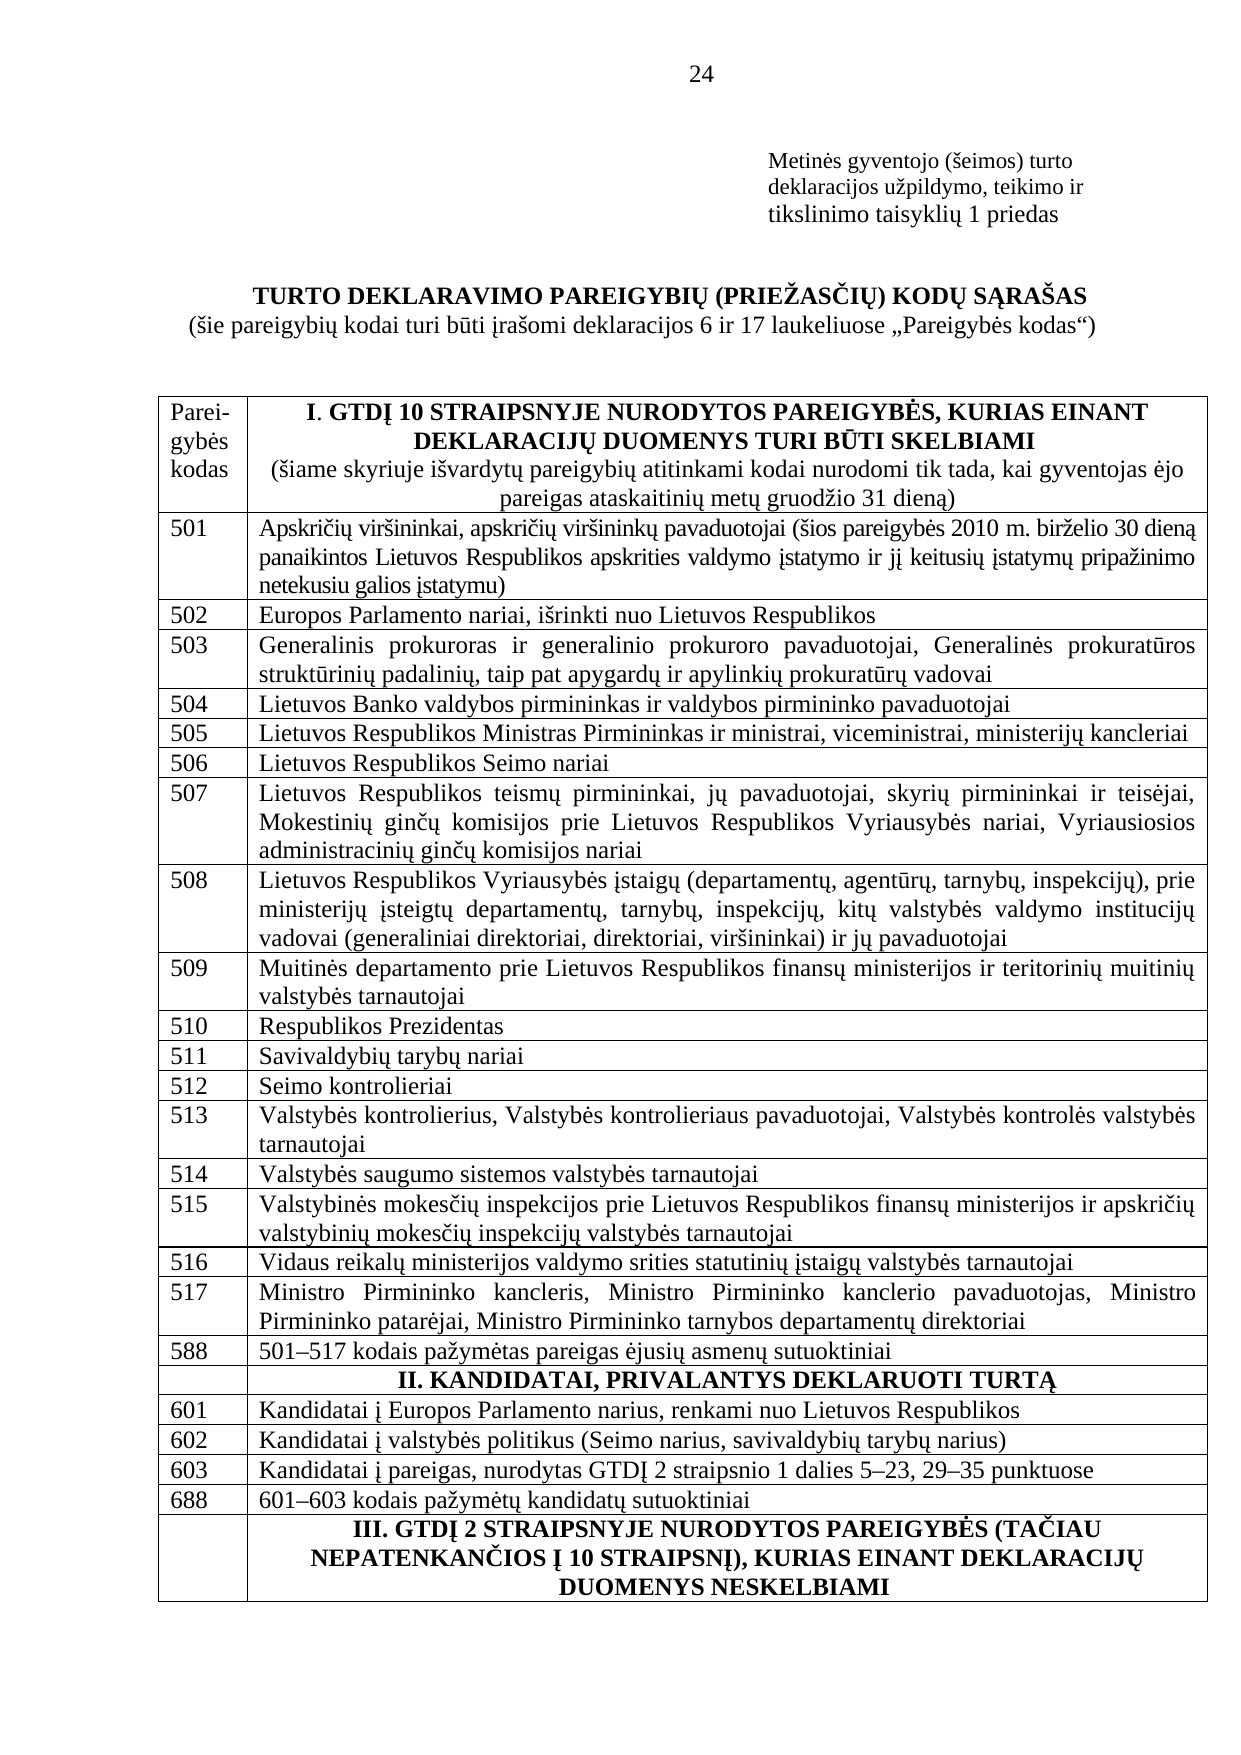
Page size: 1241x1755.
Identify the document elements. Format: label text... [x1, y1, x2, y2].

table_header I. GTDĮ 10 STRAIPSNYJE NURODYTOS PAREIGYBĖS, KURIAS EINANT DEKLARACIJŲ DUOMENYS TURI BŪTI SKELBIAMI (šiame skyriuje išvardytų pareigybių atitinkami kodai nurodomi tik tada, kai gyventojas ėjo pareigas ataskaitinių metų gruodžio 31 dieną) [248, 397, 1207, 512]
table_cell III. GTDĮ 2 STRAIPSNYJE NURODYTOS PAREIGYBĖS (TAČIAU NEPATENKANČIOS Į 10 STRAIPSNĮ), KURIAS EINANT DEKLARACIJŲ DUOMENYS NESKELBIAMI [248, 1515, 1207, 1601]
table_cell 688 [159, 1485, 247, 1513]
table_cell 514 [159, 1159, 247, 1188]
table_cell Muitinės departamento prie Lietuvos Respublikos finansų ministerijos ir teritorinių muitinių valstybės tarnautojai [248, 953, 1207, 1010]
table_cell [159, 1366, 247, 1394]
table_header Parei-gybės kodas [159, 397, 247, 512]
table_cell Lietuvos Respublikos teismų pirmininkai, jų pavaduotojai, skyrių pirmininkai ir teisėjai, Mokestinių ginčų komisijos prie Lietuvos Respublikos Vyriausybės nariai, Vyriausiosios administracinių ginčų komisijos nariai [248, 778, 1207, 864]
table_cell Savivaldybių tarybų nariai [248, 1041, 1207, 1070]
table_cell 601–603 kodais pažymėtų kandidatų sutuoktiniai [248, 1485, 1207, 1513]
table_cell 504 [159, 689, 247, 717]
text deklaracijos užpildymo, teikimo ir [669, 173, 1167, 199]
table_cell Generalinis prokuroras ir generalinio prokuroro pavaduotojai, Generalinės prokuratūros struktūrinių padalinių, taip pat apygardų ir apylinkių prokuratūrų vadovai [248, 630, 1207, 688]
table_cell Vidaus reikalų ministerijos valdymo srities statutinių įstaigų valstybės tarnautojai [248, 1248, 1207, 1276]
table_cell Lietuvos Respublikos Ministras Pirmininkas ir ministrai, viceministrai, ministerijų kancleriai [248, 719, 1207, 747]
table_cell Lietuvos Banko valdybos pirmininkas ir valdybos pirmininko pavaduotojai [248, 689, 1207, 717]
text Metinės gyventojo (šeimos) turto [177, 147, 1167, 173]
table_cell Europos Parlamento nariai, išrinkti nuo Lietuvos Respublikos [248, 600, 1207, 629]
table_cell 510 [159, 1011, 247, 1040]
table_cell Kandidatai į Europos Parlamento narius, renkami nuo Lietuvos Respublikos [248, 1395, 1207, 1424]
text (šie pareigybių kodai turi būti įrašomi deklaracijos 6 ir 17 laukeliuose „Pareigybės kodas“) [118, 310, 1167, 338]
table_cell 505 [159, 719, 247, 747]
table_cell Respublikos Prezidentas [248, 1011, 1207, 1040]
table_cell Valstybės kontrolierius, Valstybės kontrolieriaus pavaduotojai, Valstybės kontrolės valstybės tarnautojai [248, 1101, 1207, 1158]
table_cell 501 [159, 513, 247, 599]
table_cell 601 [159, 1395, 247, 1424]
table_cell 502 [159, 600, 247, 629]
table_cell Lietuvos Respublikos Vyriausybės įstaigų (departamentų, agentūrų, tarnybų, inspekcijų), prie ministerijų įsteigtų departamentų, tarnybų, inspekcijų, kitų valstybės valdymo institucijų vadovai (generaliniai direktoriai, direktoriai, viršininkai) ir jų pavaduotojai [248, 865, 1207, 952]
table_cell 516 [159, 1248, 247, 1276]
table_cell Apskričių viršininkai, apskričių viršininkų pavaduotojai (šios pareigybės 2010 m. birželio 30 dieną panaikintos Lietuvos Respublikos apskrities valdymo įstatymo ir jį keitusių įstatymų pripažinimo netekusiu galios įstatymu) [248, 513, 1207, 599]
table_cell [159, 1515, 247, 1601]
table_cell Lietuvos Respublikos Seimo nariai [248, 748, 1207, 777]
table_cell 509 [159, 953, 247, 1010]
table_cell Ministro Pirmininko kancleris, Ministro Pirmininko kanclerio pavaduotojas, Ministro Pirmininko patarėjai, Ministro Pirmininko tarnybos departamentų direktoriai [248, 1277, 1207, 1335]
table_cell II. KANDIDATAI, PRIVALANTYS DEKLARUOTI TURTĄ [248, 1366, 1207, 1394]
table_cell 513 [159, 1101, 247, 1158]
table_cell Kandidatai į pareigas, nurodytas GTDĮ 2 straipsnio 1 dalies 5–23, 29–35 punktuose [248, 1455, 1207, 1484]
table_cell 511 [159, 1041, 247, 1070]
table_cell 506 [159, 748, 247, 777]
table_cell 515 [159, 1189, 247, 1246]
table_cell 512 [159, 1071, 247, 1099]
text TURTO DEKLARAVIMO PAREIGYBIŲ (PRIEŽASČIŲ) KODŲ SĄRAŠAS [177, 281, 1167, 310]
table_cell 517 [159, 1277, 247, 1335]
table_cell Kandidatai į valstybės politikus (Seimo narius, savivaldybių tarybų narius) [248, 1425, 1207, 1454]
table_cell Valstybės saugumo sistemos valstybės tarnautojai [248, 1159, 1207, 1188]
text tikslinimo taisyklių 1 priedas [669, 199, 1167, 228]
table_cell 602 [159, 1425, 247, 1454]
table_cell 603 [159, 1455, 247, 1484]
table_cell Seimo kontrolieriai [248, 1071, 1207, 1099]
table_cell Valstybinės mokesčių inspekcijos prie Lietuvos Respublikos finansų ministerijos ir apskričių valstybinių mokesčių inspekcijų valstybės tarnautojai [248, 1189, 1207, 1246]
table_cell 503 [159, 630, 247, 688]
table_cell 507 [159, 778, 247, 864]
table_cell 588 [159, 1336, 247, 1364]
table_cell 501–517 kodais pažymėtas pareigas ėjusių asmenų sutuoktiniai [248, 1336, 1207, 1364]
table_cell 508 [159, 865, 247, 952]
